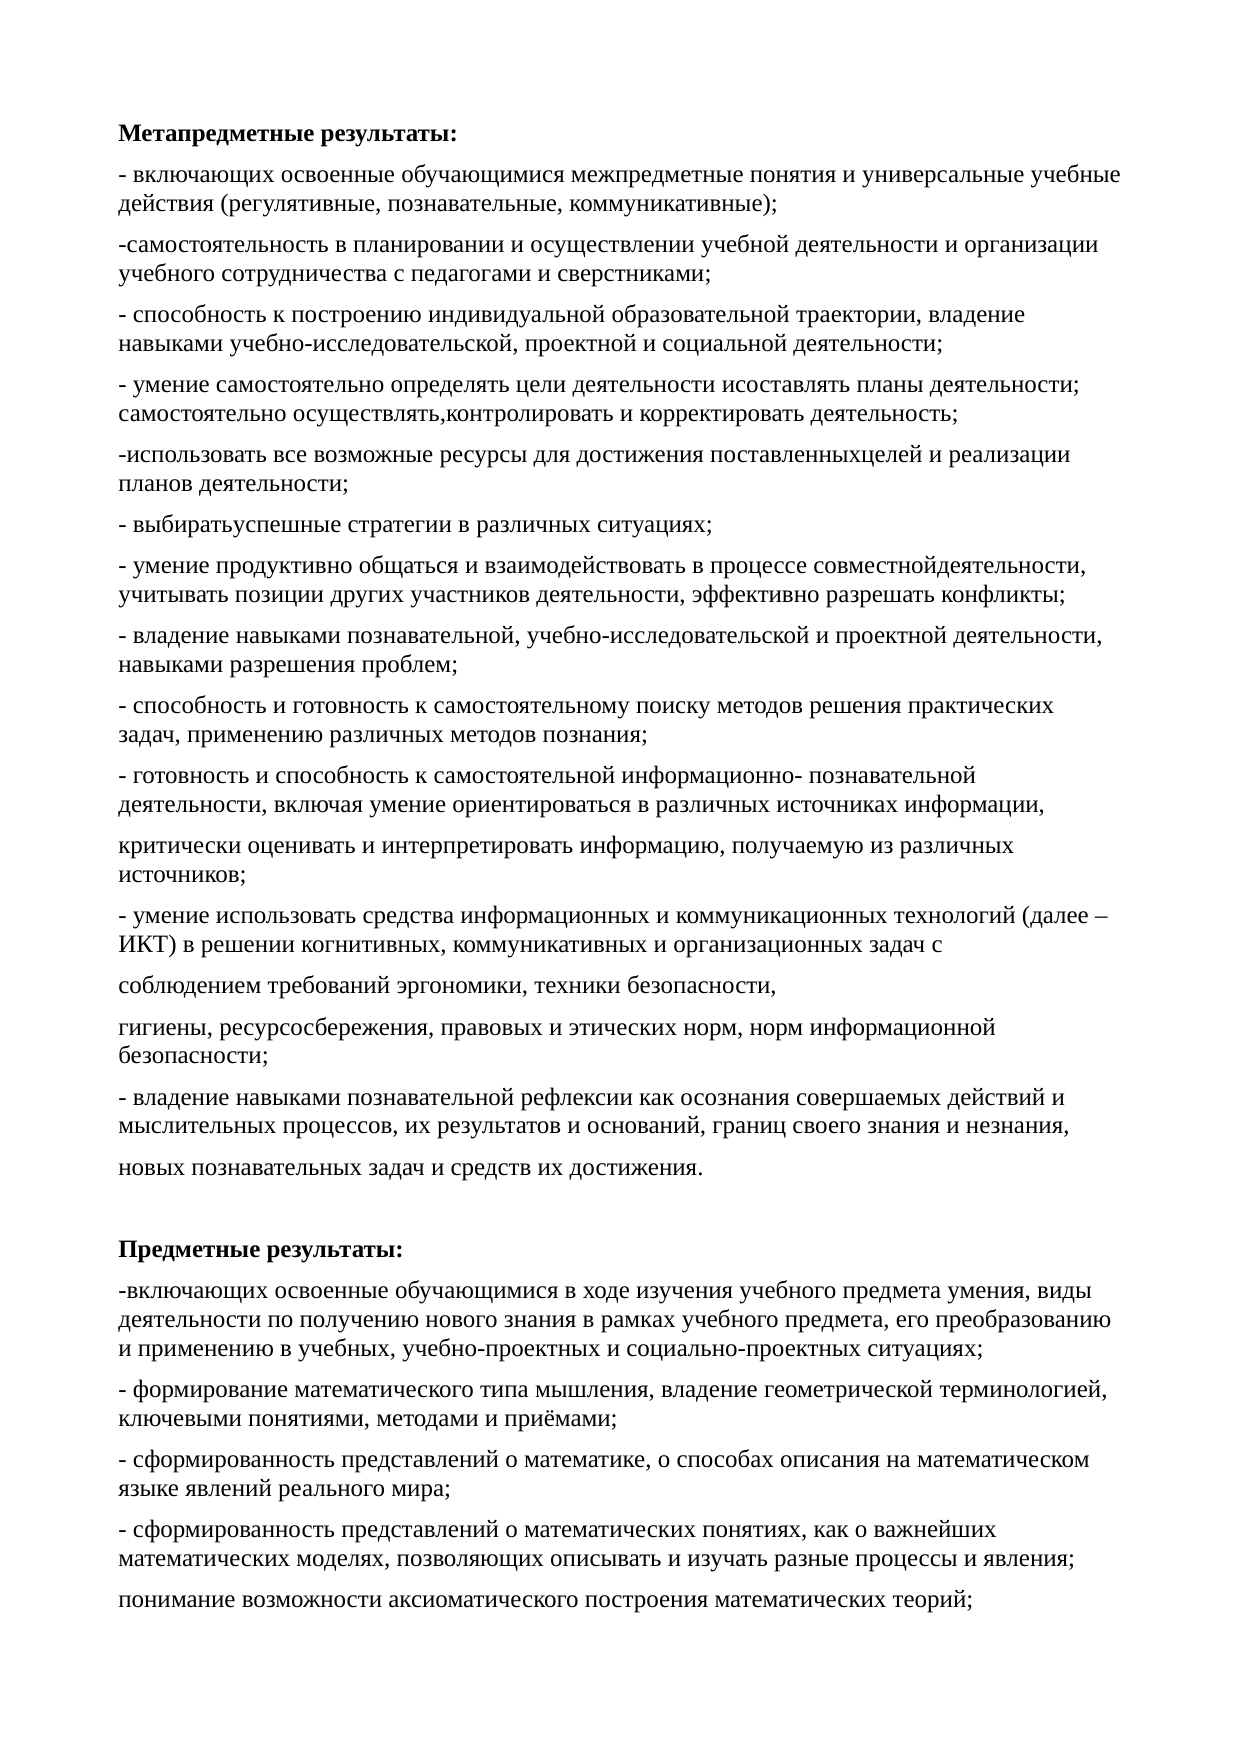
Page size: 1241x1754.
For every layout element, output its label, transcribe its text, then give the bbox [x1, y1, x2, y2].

text - выбиратьуспешные стратегии в различных ситуациях; [118, 509, 1122, 538]
text - формирование математического типа мышления, владение геометрической терминологией, ключевыми понятиями, методами и приёмами; [118, 1374, 1122, 1432]
text - умение продуктивно общаться и взаимодействовать в процессе совместнойдеятельности, учитывать позиции других участников деятельности, эффективно разрешать конфликты; [118, 551, 1122, 608]
text - владение навыками познавательной, учебно-исследовательской и проектной деятельности, навыками разрешения проблем; [118, 621, 1122, 678]
text - сформированность представлений о математических понятиях, как о важнейших математических моделях, позволяющих описывать и изучать разные процессы и явления; [118, 1514, 1122, 1572]
text - умение использовать средства информационных и коммуникационных технологий (далее – ИКТ) в решении когнитивных, коммуникативных и организационных задач с [118, 901, 1122, 958]
text критически оценивать и интерпретировать информацию, получаемую из различных источников; [118, 831, 1122, 888]
text гигиены, ресурсосбережения, правовых и этических норм, норм информационной безопасности; [118, 1012, 1122, 1069]
text - способность к построению индивидуальной образовательной траектории, владение навыками учебно-исследовательской, проектной и социальной деятельности; [118, 299, 1122, 357]
text Метапредметные результаты: [118, 118, 1122, 147]
text - способность и готовность к самостоятельному поиску методов решения практических задач, применению различных методов познания; [118, 691, 1122, 748]
text Предметные результаты: [118, 1234, 1122, 1263]
text - умение самостоятельно определять цели деятельности исоставлять планы деятельности; самостоятельно осуществлять,контролировать и корректировать деятельность; [118, 369, 1122, 427]
text -включающих освоенные обучающимися в ходе изучения учебного предмета умения, виды деятельности по получению нового знания в рамках учебного предмета, его преобразованию и применению в учебных, учебно-проектных и социально-проектных ситуациях; [118, 1276, 1122, 1362]
text - включающих освоенные обучающимися межпредметные понятия и универсальные учебные действия (регулятивные, познавательные, коммуникативные); [118, 159, 1122, 217]
text -использовать все возможные ресурсы для достижения поставленныхцелей и реализации планов деятельности; [118, 439, 1122, 497]
text соблюдением требований эргономики, техники безопасности, [118, 971, 1122, 999]
text понимание возможности аксиоматического построения математических теорий; [118, 1584, 1122, 1613]
text - готовность и способность к самостоятельной информационно- познавательной деятельности, включая умение ориентироваться в различных источниках информации, [118, 761, 1122, 818]
text -самостоятельность в планировании и осуществлении учебной деятельности и организации учебного сотрудничества с педагогами и сверстниками; [118, 229, 1122, 287]
text - владение навыками познавательной рефлексии как осознания совершаемых действий и мыслительных процессов, их результатов и оснований, границ своего знания и незнания, [118, 1082, 1122, 1139]
text - сформированность представлений о математике, о способах описания на математическом языке явлений реального мира; [118, 1444, 1122, 1502]
text новых познавательных задач и средств их достижения. [118, 1152, 1122, 1181]
